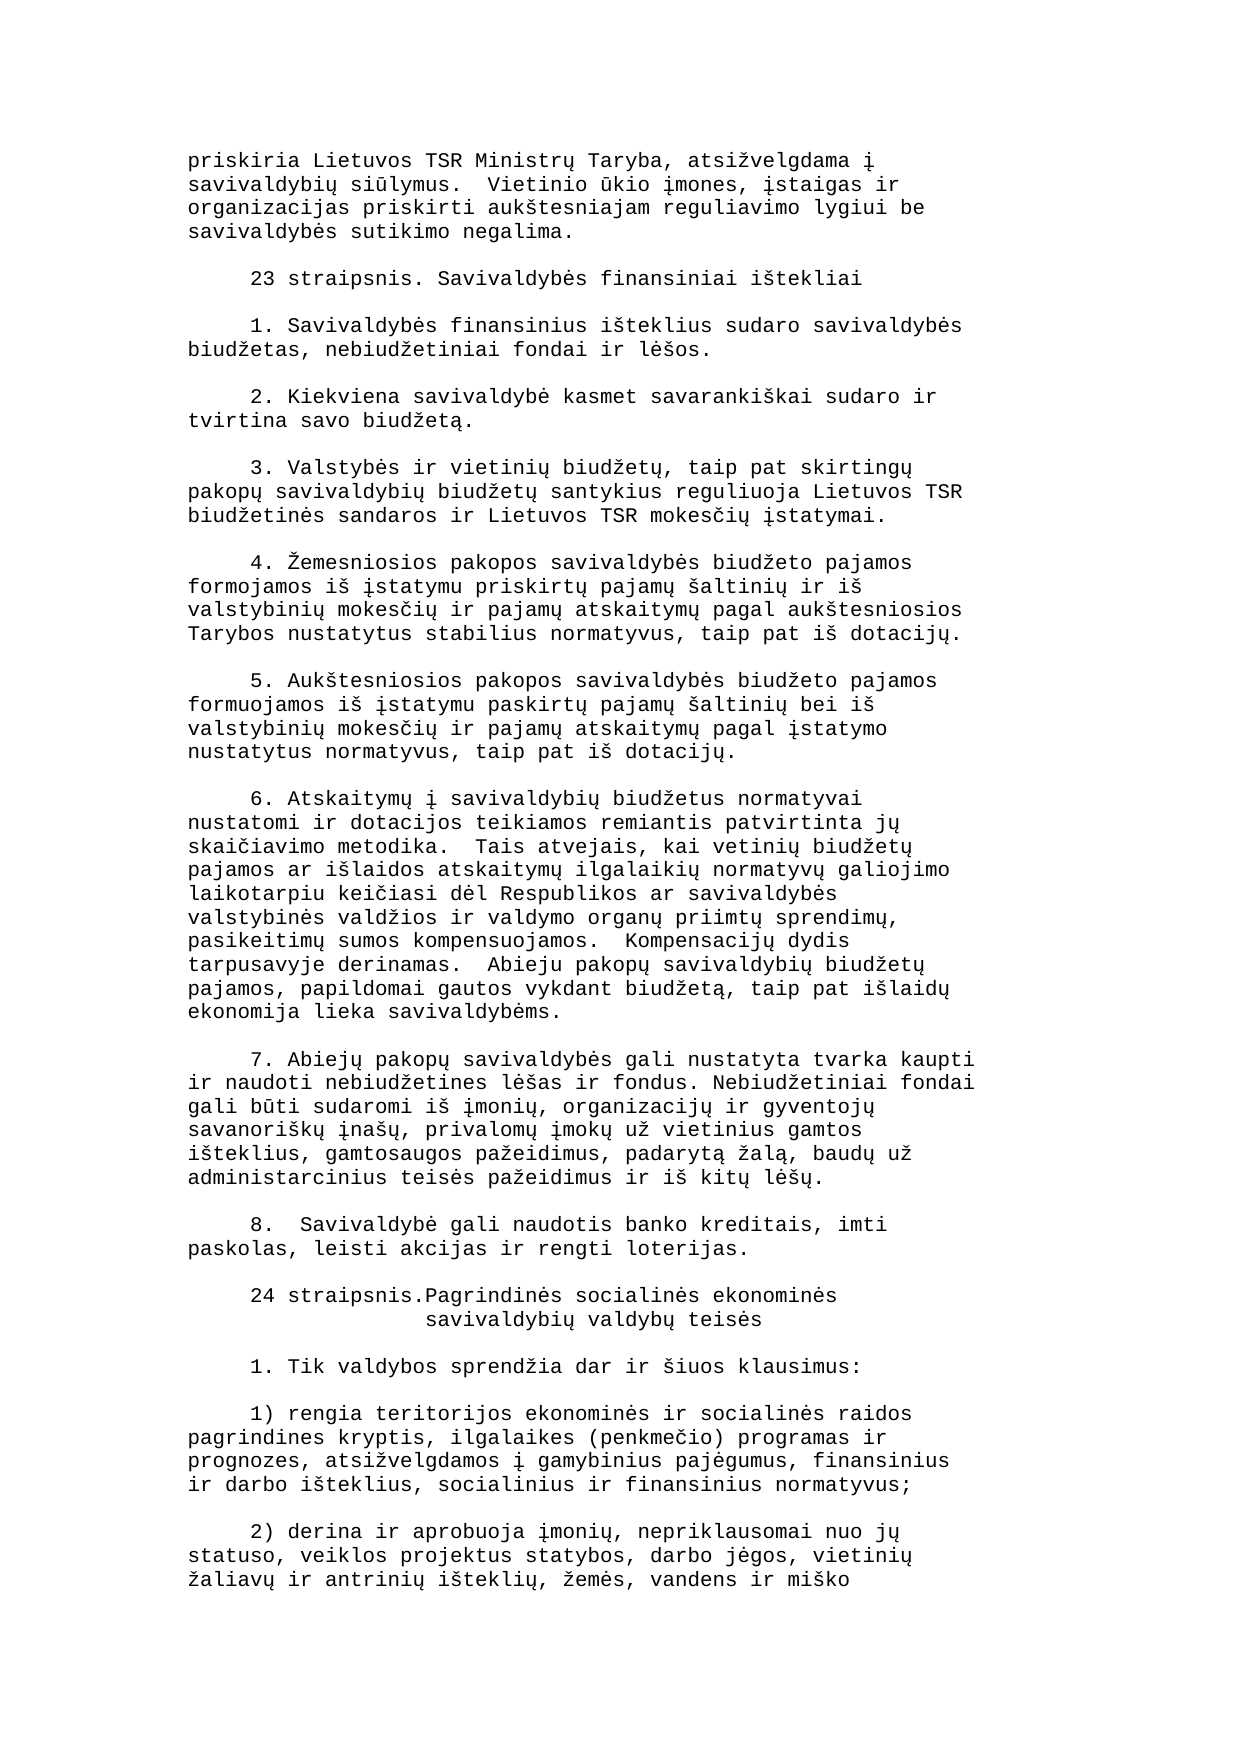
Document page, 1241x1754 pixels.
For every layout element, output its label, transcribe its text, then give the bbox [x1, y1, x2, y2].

text prognozes, atsižvelgdamos į gamybinius pajėgumus, finansinius [187, 1451, 1053, 1474]
text 2) derina ir aprobuoja įmonių, nepriklausomai nuo jų [187, 1521, 1053, 1545]
text pakopų savivaldybių biudžetų santykius reguliuoja Lietuvos TSR [187, 481, 1053, 505]
text valstybinių mokesčių ir pajamų atskaitymų pagal įstatymo [187, 717, 1053, 741]
text laikotarpiu keičiasi dėl Respublikos ar savivaldybės [187, 883, 1053, 907]
text 6. Atskaitymų į savivaldybių biudžetus normatyvai [187, 788, 1053, 812]
text tarpusavyje derinamas. Abieju pakopų savivaldybių biudžetų [187, 954, 1053, 978]
text pajamos ar išlaidos atskaitymų ilgalaikių normatyvų galiojimo [187, 859, 1053, 883]
text nustatomi ir dotacijos teikiamos remiantis patvirtinta jų [187, 812, 1053, 836]
text valstybinės valdžios ir valdymo organų priimtų sprendimų, [187, 907, 1053, 930]
text administarcinius teisės pažeidimus ir iš kitų lėšų. [187, 1167, 1053, 1190]
text formuojamos iš įstatymu paskirtų pajamų šaltinių bei iš [187, 694, 1053, 717]
text ir darbo išteklius, socialinius ir finansinius normatyvus; [187, 1474, 1053, 1498]
text paskolas, leisti akcijas ir rengti loterijas. [187, 1238, 1053, 1261]
text 1. Tik valdybos sprendžia dar ir šiuos klausimus: [187, 1356, 1053, 1379]
text savivaldybės sutikimo negalima. [187, 221, 1053, 244]
text 1. Savivaldybės finansinius išteklius sudaro savivaldybės [187, 316, 1053, 339]
text pasikeitimų sumos kompensuojamos. Kompensacijų dydis [187, 930, 1053, 954]
text 4. Žemesniosios pakopos savivaldybės biudžeto pajamos [187, 552, 1053, 576]
text 7. Abiejų pakopų savivaldybės gali nustatyta tvarka kaupti [187, 1048, 1053, 1072]
text 3. Valstybės ir vietinių biudžetų, taip pat skirtingų [187, 457, 1053, 481]
text Tarybos nustatytus stabilius normatyvus, taip pat iš dotacijų. [187, 623, 1053, 647]
text 24 straipsnis.Pagrindinės socialinės ekonominės [187, 1285, 1053, 1309]
text priskiria Lietuvos TSR Ministrų Taryba, atsižvelgdama į [187, 150, 1053, 174]
text statuso, veiklos projektus statybos, darbo jėgos, vietinių [187, 1545, 1053, 1569]
text išteklius, gamtosaugos pažeidimus, padarytą žalą, baudų už [187, 1143, 1053, 1167]
text ekonomija lieka savivaldybėms. [187, 1001, 1053, 1025]
text 23 straipsnis. Savivaldybės finansiniai ištekliai [187, 268, 1053, 292]
text organizacijas priskirti aukštesniajam reguliavimo lygiui be [187, 197, 1053, 221]
text pagrindines kryptis, ilgalaikes (penkmečio) programas ir [187, 1427, 1053, 1451]
text savivaldybių siūlymus. Vietinio ūkio įmones, įstaigas ir [187, 174, 1053, 197]
text žaliavų ir antrinių išteklių, žemės, vandens ir miško [187, 1569, 1053, 1592]
text 1) rengia teritorijos ekonominės ir socialinės raidos [187, 1403, 1053, 1427]
text nustatytus normatyvus, taip pat iš dotacijų. [187, 741, 1053, 765]
text tvirtina savo biudžetą. [187, 410, 1053, 434]
text biudžetas, nebiudžetiniai fondai ir lėšos. [187, 339, 1053, 363]
text formojamos iš įstatymu priskirtų pajamų šaltinių ir iš [187, 576, 1053, 599]
text gali būti sudaromi iš įmonių, organizacijų ir gyventojų [187, 1096, 1053, 1119]
text savivaldybių valdybų teisės [187, 1309, 1053, 1332]
text biudžetinės sandaros ir Lietuvos TSR mokesčių įstatymai. [187, 505, 1053, 528]
text 2. Kiekviena savivaldybė kasmet savarankiškai sudaro ir [187, 386, 1053, 410]
text 8. Savivaldybė gali naudotis banko kreditais, imti [187, 1214, 1053, 1238]
text 5. Aukštesniosios pakopos savivaldybės biudžeto pajamos [187, 670, 1053, 694]
text savanoriškų įnašų, privalomų įmokų už vietinius gamtos [187, 1119, 1053, 1143]
text skaičiavimo metodika. Tais atvejais, kai vetinių biudžetų [187, 836, 1053, 859]
text ir naudoti nebiudžetines lėšas ir fondus. Nebiudžetiniai fondai [187, 1072, 1053, 1096]
text valstybinių mokesčių ir pajamų atskaitymų pagal aukštesniosios [187, 599, 1053, 623]
text pajamos, papildomai gautos vykdant biudžetą, taip pat išlaidų [187, 978, 1053, 1001]
